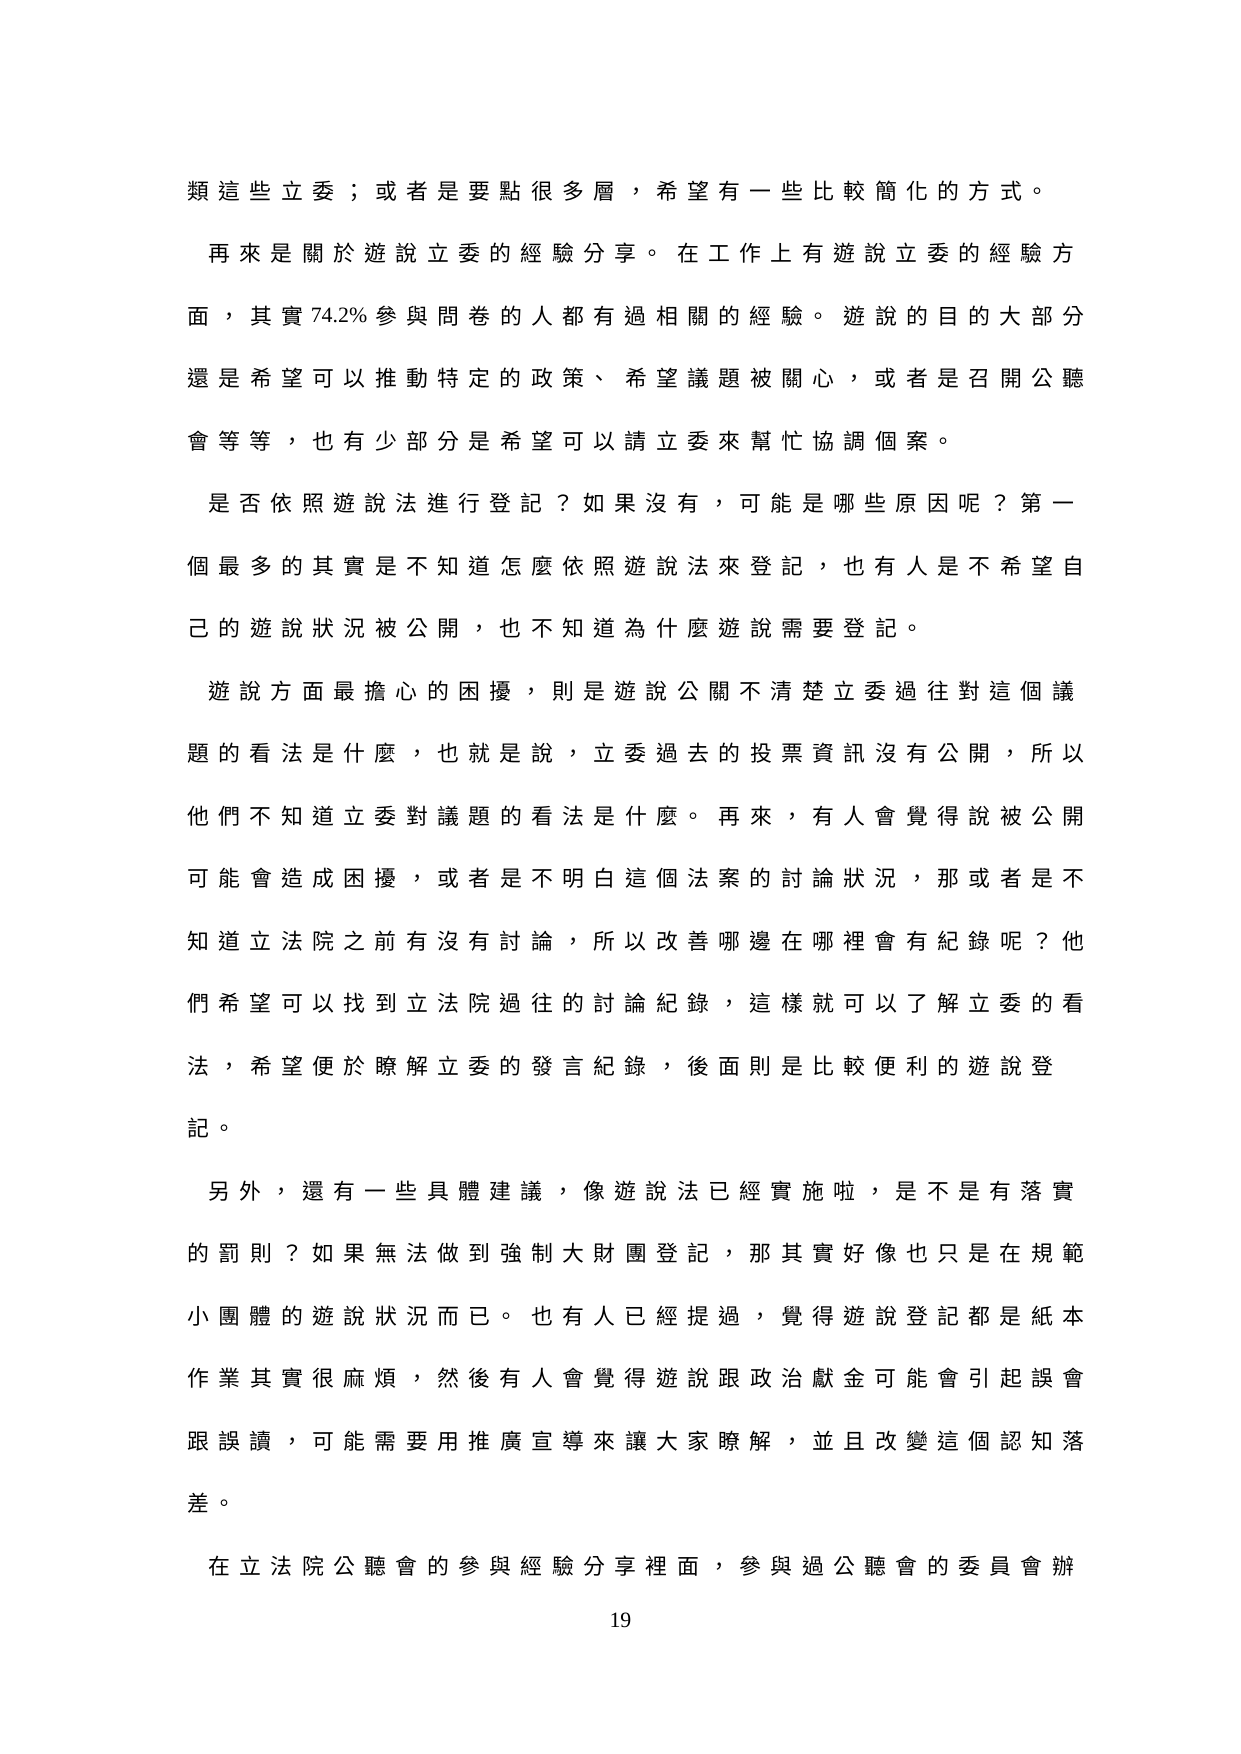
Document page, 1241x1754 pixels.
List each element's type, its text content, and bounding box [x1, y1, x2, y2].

text 另外，還有一些具體建議，像遊說法已經實施啦，是不是有落實的罰則？如果無法做到強制大財團登記，那其實好像也只是在規範小團體的遊說狀況而已。也有人已經提過，覺得遊說登記都是紙本作業其實很麻煩，然後有人會覺得遊說跟政治獻金可能會引起誤會跟誤讀，可能需要用推廣宣導來讓大家瞭解，並且改變這個認知落差。 [173, 1158, 1089, 1533]
text 再來是關於遊說立委的經驗分享。在工作上有遊說立委的經驗方面，其實74.2%參與問卷的人都有過相關的經驗。遊說的目的大部分還是希望可以推動特定的政策、希望議題被關心，或者是召開公聽會等等，也有少部分是希望可以請立委來幫忙協調個案。 [173, 221, 1089, 471]
text 是否依照遊說法進行登記？如果沒有，可能是哪些原因呢？第一個最多的其實是不知道怎麼依照遊說法來登記，也有人是不希望自己的遊說狀況被公開，也不知道為什麼遊說需要登記。 [173, 471, 1089, 658]
text 遊說方面最擔心的困擾，則是遊說公關不清楚立委過往對這個議題的看法是什麼，也就是說，立委過去的投票資訊沒有公開，所以他們不知道立委對議題的看法是什麼。再來，有人會覺得說被公開可能會造成困擾，或者是不明白這個法案的討論狀況，那或者是不知道立法院之前有沒有討論，所以改善哪邊在哪裡會有紀錄呢？他們希望可以找到立法院過往的討論紀錄，這樣就可以了解立委的看法，希望便於瞭解立委的發言紀錄，後面則是比較便利的遊說登記。 [173, 658, 1089, 1158]
text 在立法院公聽會的參與經驗分享裡面，參與過公聽會的委員會辦 [173, 1533, 1089, 1596]
text 類這些立委；或者是要點很多層，希望有一些比較簡化的方式。 [173, 158, 1089, 221]
